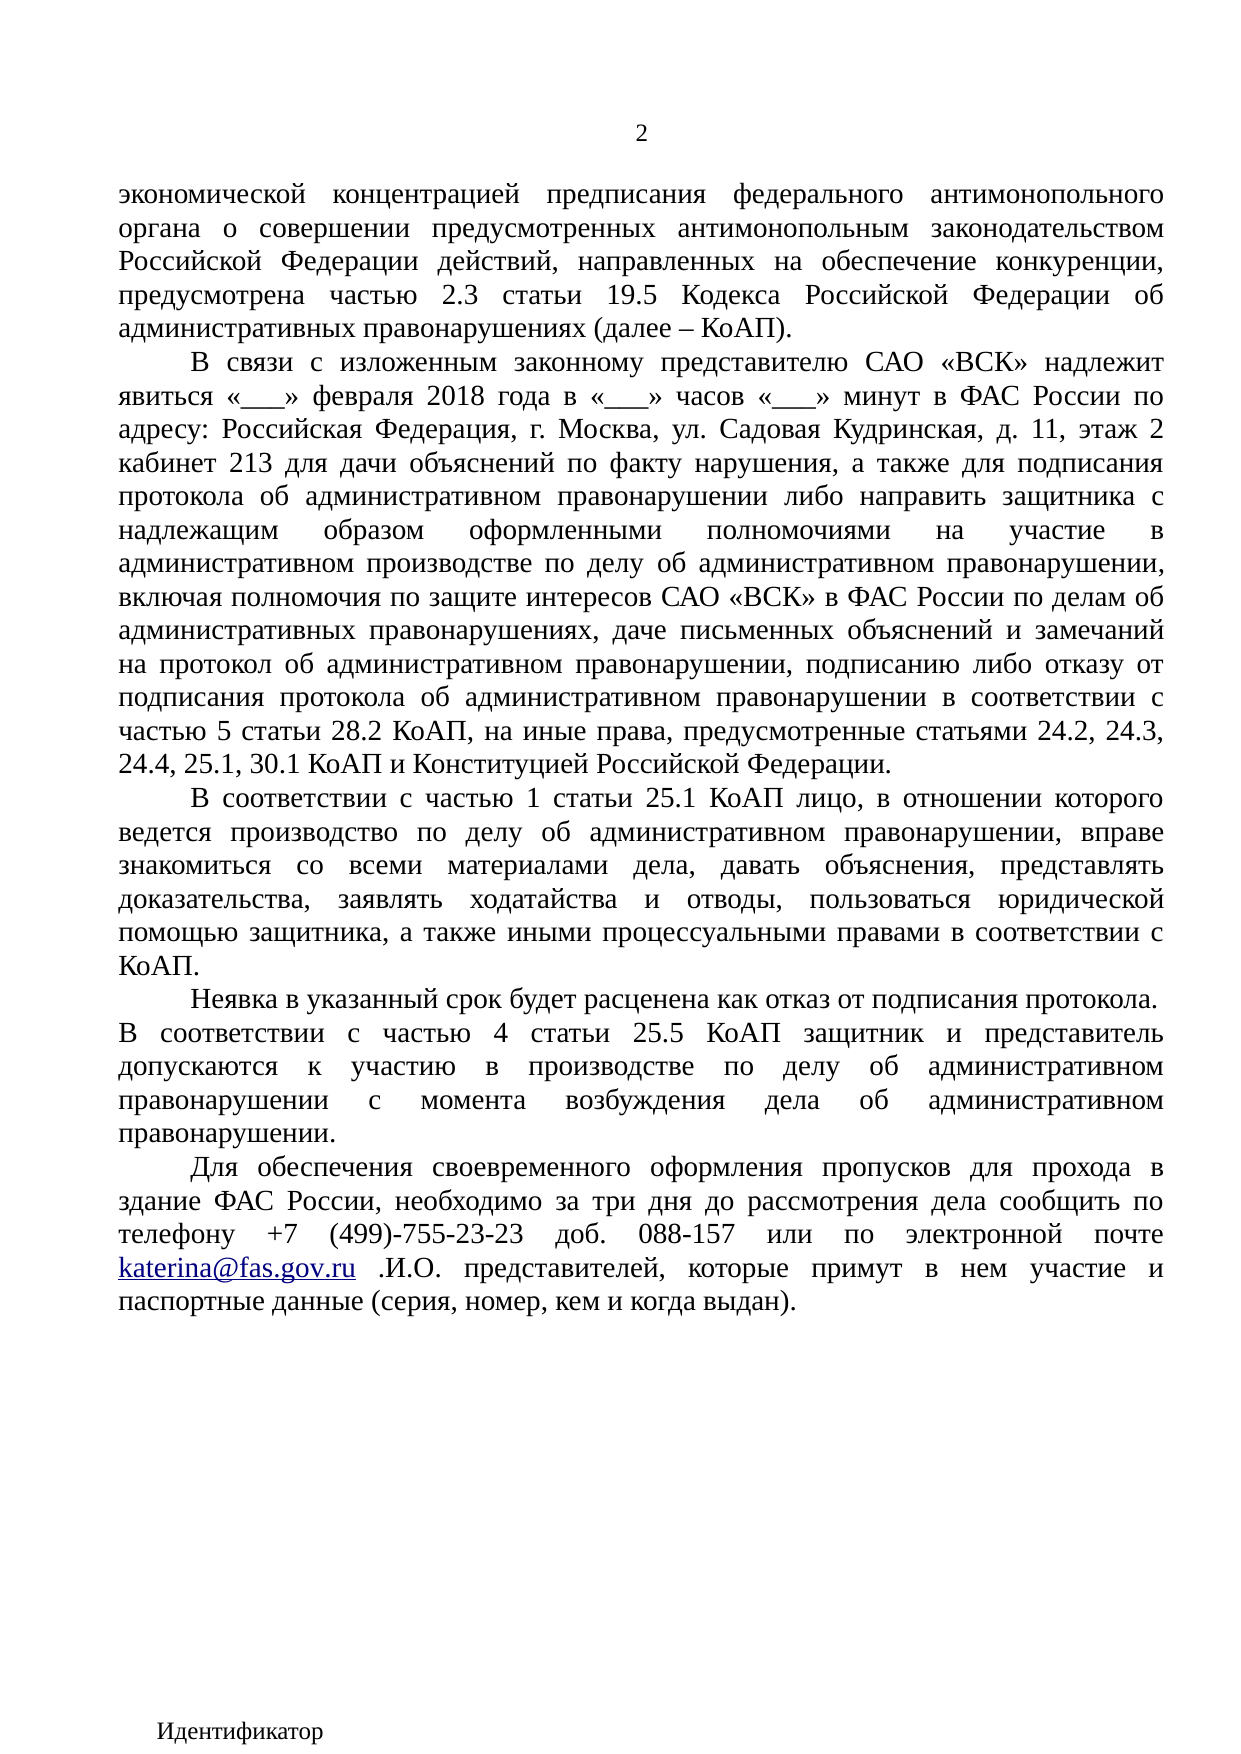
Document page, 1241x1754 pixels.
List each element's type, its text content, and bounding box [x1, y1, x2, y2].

text В связи с изложенным законному представителю САО «ВСК» надлежит явиться «___» февраля 2018 года в «___» часов «___» минут в ФАС России по адресу: Российская Федерация, г. Москва, ул. Садовая Кудринская, д. 11, этаж 2 кабинет 213 для дачи объяснений по факту нарушения, а также для подписания протокола об административном правонарушении либо направить защитника с надлежащим образом оформленными полномочиями на участие в административном производстве по делу об административном правонарушении, включая полномочия по защите интересов САО «ВСК» в ФАС России по делам об административных правонарушениях, даче письменных объяснений и замечаний на протокол об административном правонарушении, подписанию либо отказу от подписания протокола об административном правонарушении в соответствии с частью 5 статьи 28.2 КоАП, на иные права, предусмотренные статьями 24.2, 24.3, 24.4, 25.1, 30.1 КоАП и Конституцией Российской Федерации. [118, 344, 1165, 780]
text Неявка в указанный срок будет расценена как отказ от подписания протокола. [118, 981, 1165, 1015]
text В соответствии с частью 1 статьи 25.1 КоАП лицо, в отношении которого ведется производство по делу об административном правонарушении, вправе знакомиться со всеми материалами дела, давать объяснения, представлять доказательства, заявлять ходатайства и отводы, пользоваться юридической помощью защитника, а также иными процессуальными правами в соответствии с КоАП. [118, 780, 1165, 981]
text экономической концентрацией предписания федерального антимонопольного органа о совершении предусмотренных антимонопольным законодательством Российской Федерации действий, направленных на обеспечение конкуренции, предусмотрена частью 2.3 статьи 19.5 Кодекса Российской Федерации об административных правонарушениях (далее – КоАП). [118, 176, 1165, 344]
text В соответствии с частью 4 статьи 25.5 КоАП защитник и представитель допускаются к участию в производстве по делу об административном правонарушении с момента возбуждения дела об административном правонарушении. [118, 1015, 1165, 1149]
text Для обеспечения своевременного оформления пропусков для прохода в здание ФАС России, необходимо за три дня до рассмотрения дела сообщить по телефону +7 (499)-755-23-23 доб. 088-157 или по электронной почте katerina@fas.gov.ru .И.О. представителей, которые примут в нем участие и паспортные данные (серия, номер, кем и когда выдан). [118, 1149, 1165, 1317]
